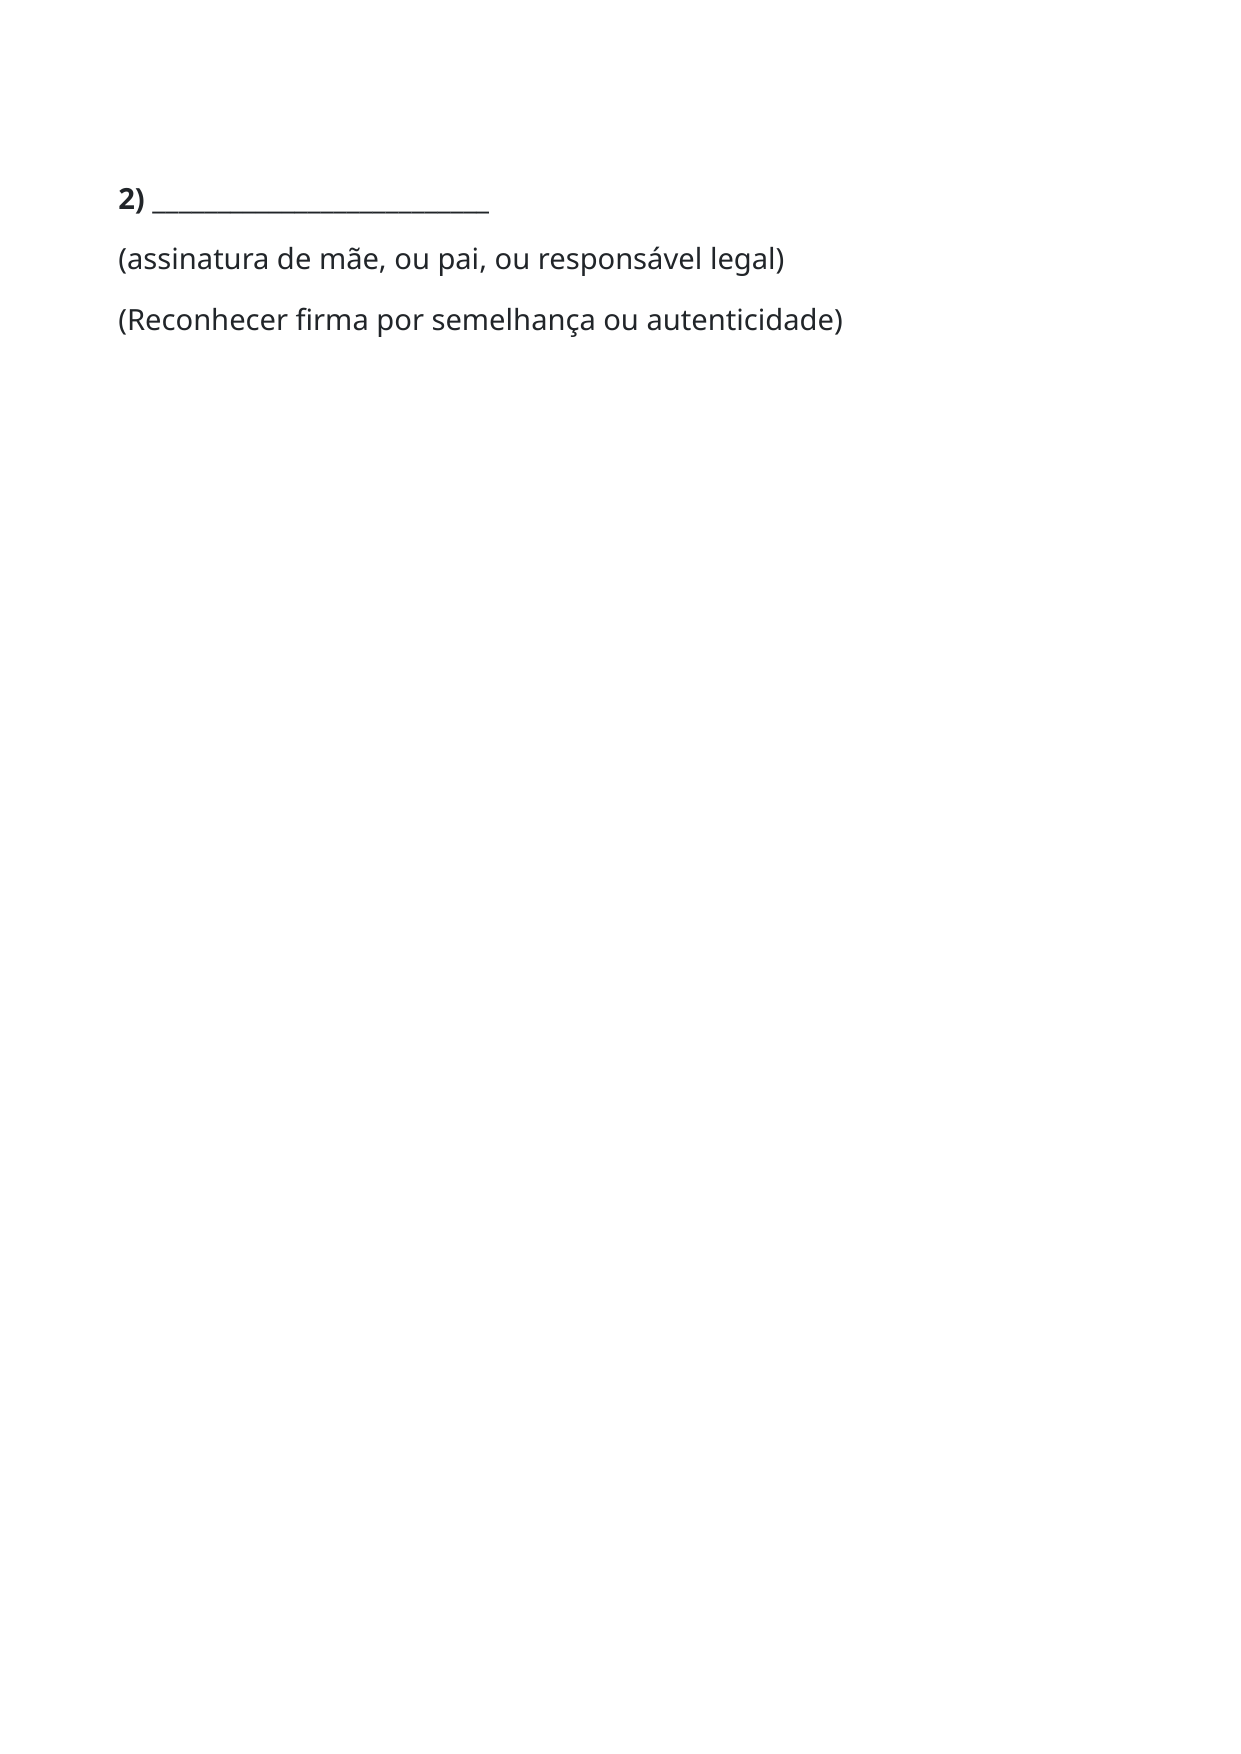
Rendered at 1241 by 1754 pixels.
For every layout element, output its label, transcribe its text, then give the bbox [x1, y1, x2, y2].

text (Reconhecer firma por semelhança ou autenticidade) [118, 299, 1122, 338]
text 2) __________________________ [118, 178, 1122, 218]
text (assinatura de mãe, ou pai, ou responsável legal) [118, 238, 1122, 278]
